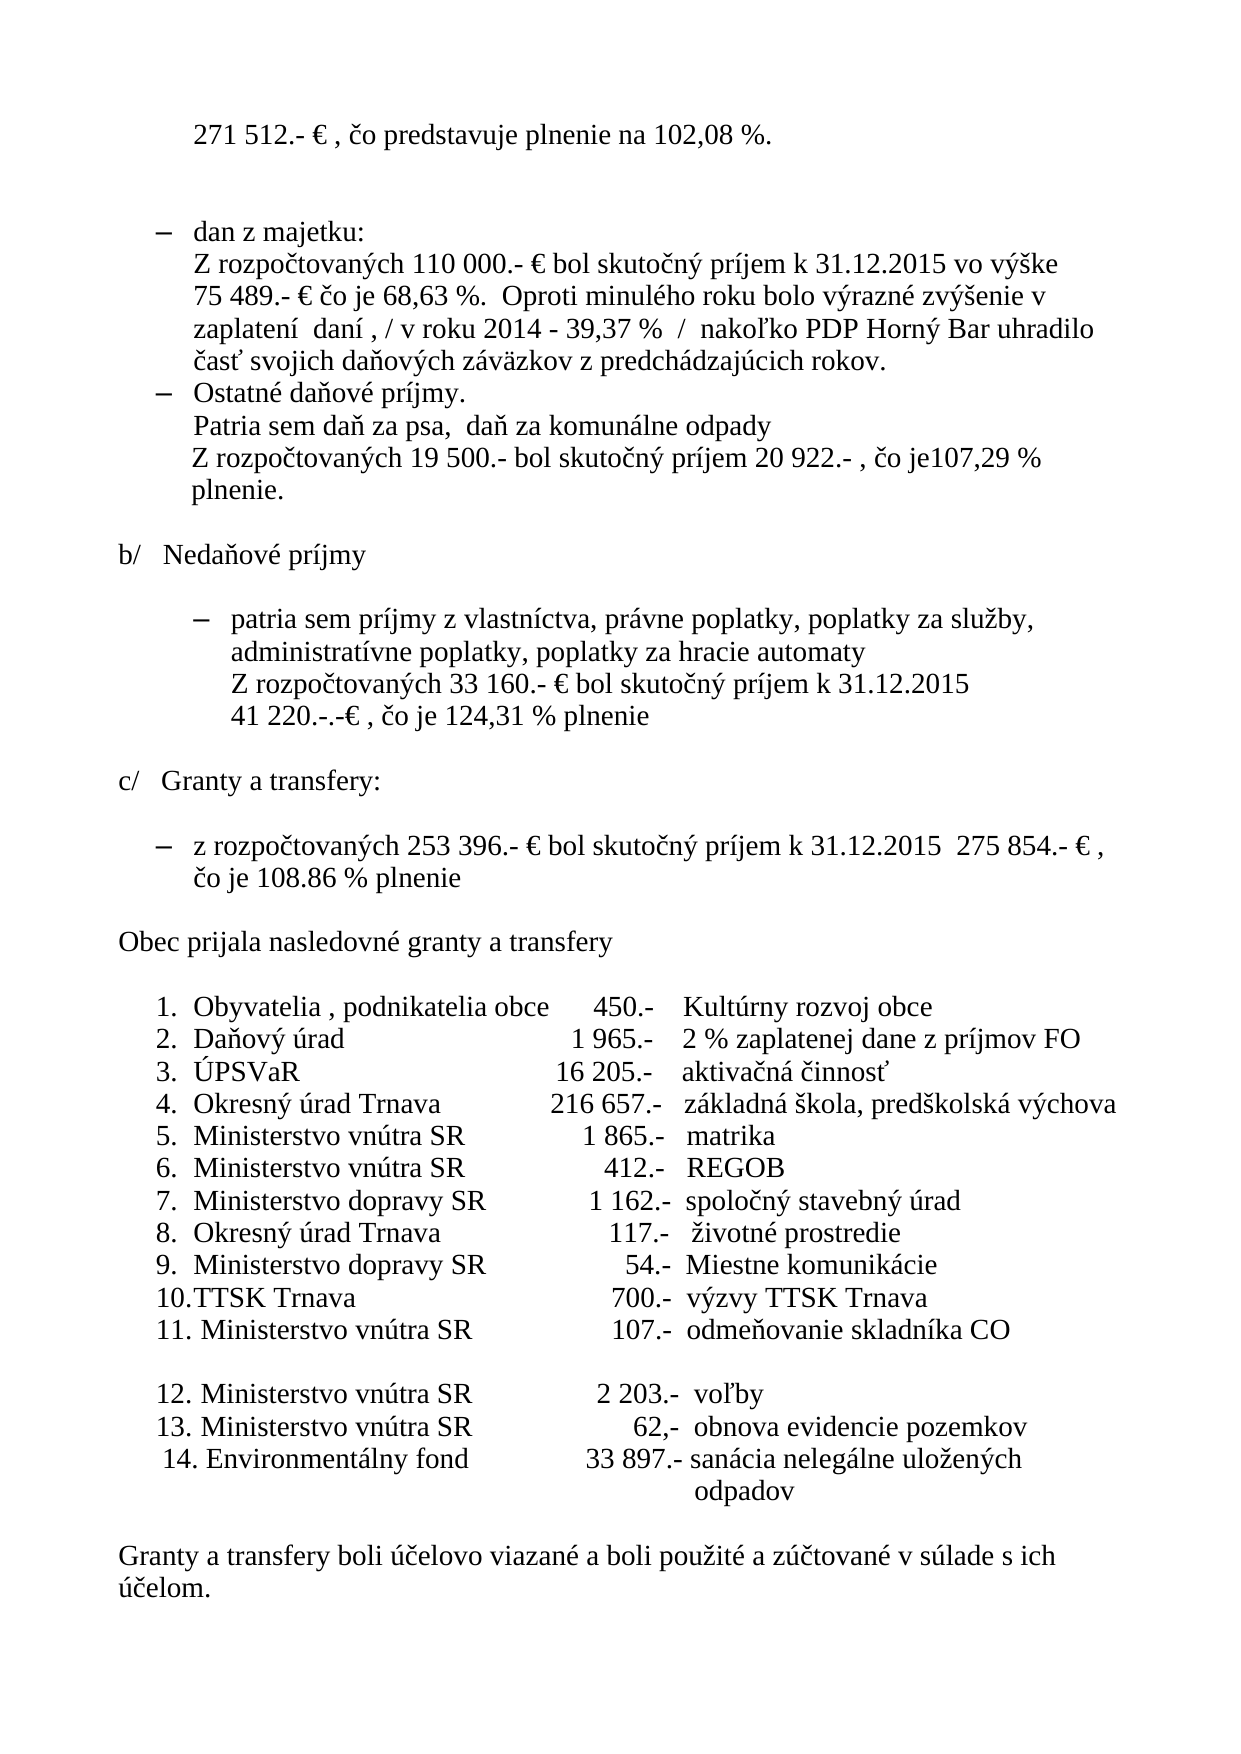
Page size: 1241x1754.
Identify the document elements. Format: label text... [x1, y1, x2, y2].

list ÚPSVaR 16 205.- aktivačná činnosť [156, 1055, 1122, 1087]
list 271 512.- € , čo predstavuje plnenie na 102,08 %. [156, 118, 1122, 150]
list Obyvatelia , podnikatelia obce 450.- Kultúrny rozvoj obce [156, 990, 1122, 1023]
list Z rozpočtovaných 110 000.- € bol skutočný príjem k 31.12.2015 vo výške [156, 247, 1122, 280]
list Okresný úrad Trnava 216 657.- základná škola, predškolská výchova [156, 1087, 1122, 1119]
list Patria sem daň za psa, daň za komunálne odpady [156, 409, 1122, 441]
list 75 489.- € čo je 68,63 %. Oproti minulého roku bolo výrazné zvýšenie v zaplatení daní , / v roku 2014 - 39,37 % / nakoľko PDP Horný Bar uhradilo časť svojich daňových záväzkov z predchádzajúcich rokov. [156, 280, 1122, 377]
list dan z majetku: [156, 215, 1122, 247]
text b/ Nedaňové príjmy [118, 538, 1122, 570]
list Ministerstvo vnútra SR 107.- odmeňovanie skladníka CO [156, 1313, 1122, 1346]
text plnenie. [118, 473, 1122, 506]
text odpadov [118, 1475, 1122, 1507]
list z rozpočtovaných 253 396.- € bol skutočný príjem k 31.12.2015 275 854.- € , čo je 108.86 % plnenie [156, 829, 1122, 893]
text 14. Environmentálny fond 33 897.- sanácia nelegálne uložených [118, 1442, 1122, 1475]
list Ministerstvo dopravy SR 54.- Miestne komunikácie [156, 1249, 1122, 1281]
list Ostatné daňové príjmy. [156, 377, 1122, 409]
list TTSK Trnava 700.- výzvy TTSK Trnava [156, 1281, 1122, 1313]
list Daňový úrad 1 965.- 2 % zaplatenej dane z príjmov FO [156, 1023, 1122, 1055]
list Ministerstvo dopravy SR 1 162.- spoločný stavebný úrad [156, 1184, 1122, 1216]
list administratívne poplatky, poplatky za hracie automaty [193, 635, 1122, 667]
text Obec prijala nasledovné granty a transfery [118, 926, 1122, 958]
list Ministerstvo vnútra SR 62,- obnova evidencie pozemkov [156, 1410, 1122, 1442]
list Z rozpočtovaných 33 160.- € bol skutočný príjem k 31.12.2015 [193, 667, 1122, 700]
list Ministerstvo vnútra SR 412.- REGOB [156, 1152, 1122, 1184]
list patria sem príjmy z vlastníctva, právne poplatky, poplatky za služby, [193, 603, 1122, 635]
list Okresný úrad Trnava 117.- životné prostredie [156, 1216, 1122, 1249]
text Granty a transfery boli účelovo viazané a boli použité a zúčtované v súlade s ich účelom. [118, 1539, 1122, 1604]
list 41 220.-.-€ , čo je 124,31 % plnenie [193, 700, 1122, 732]
text Z rozpočtovaných 19 500.- bol skutočný príjem 20 922.- , čo je107,29 % [118, 441, 1122, 473]
list Ministerstvo vnútra SR 1 865.- matrika [156, 1119, 1122, 1152]
list Ministerstvo vnútra SR 2 203.- voľby [156, 1378, 1122, 1410]
text c/ Granty a transfery: [118, 764, 1122, 797]
